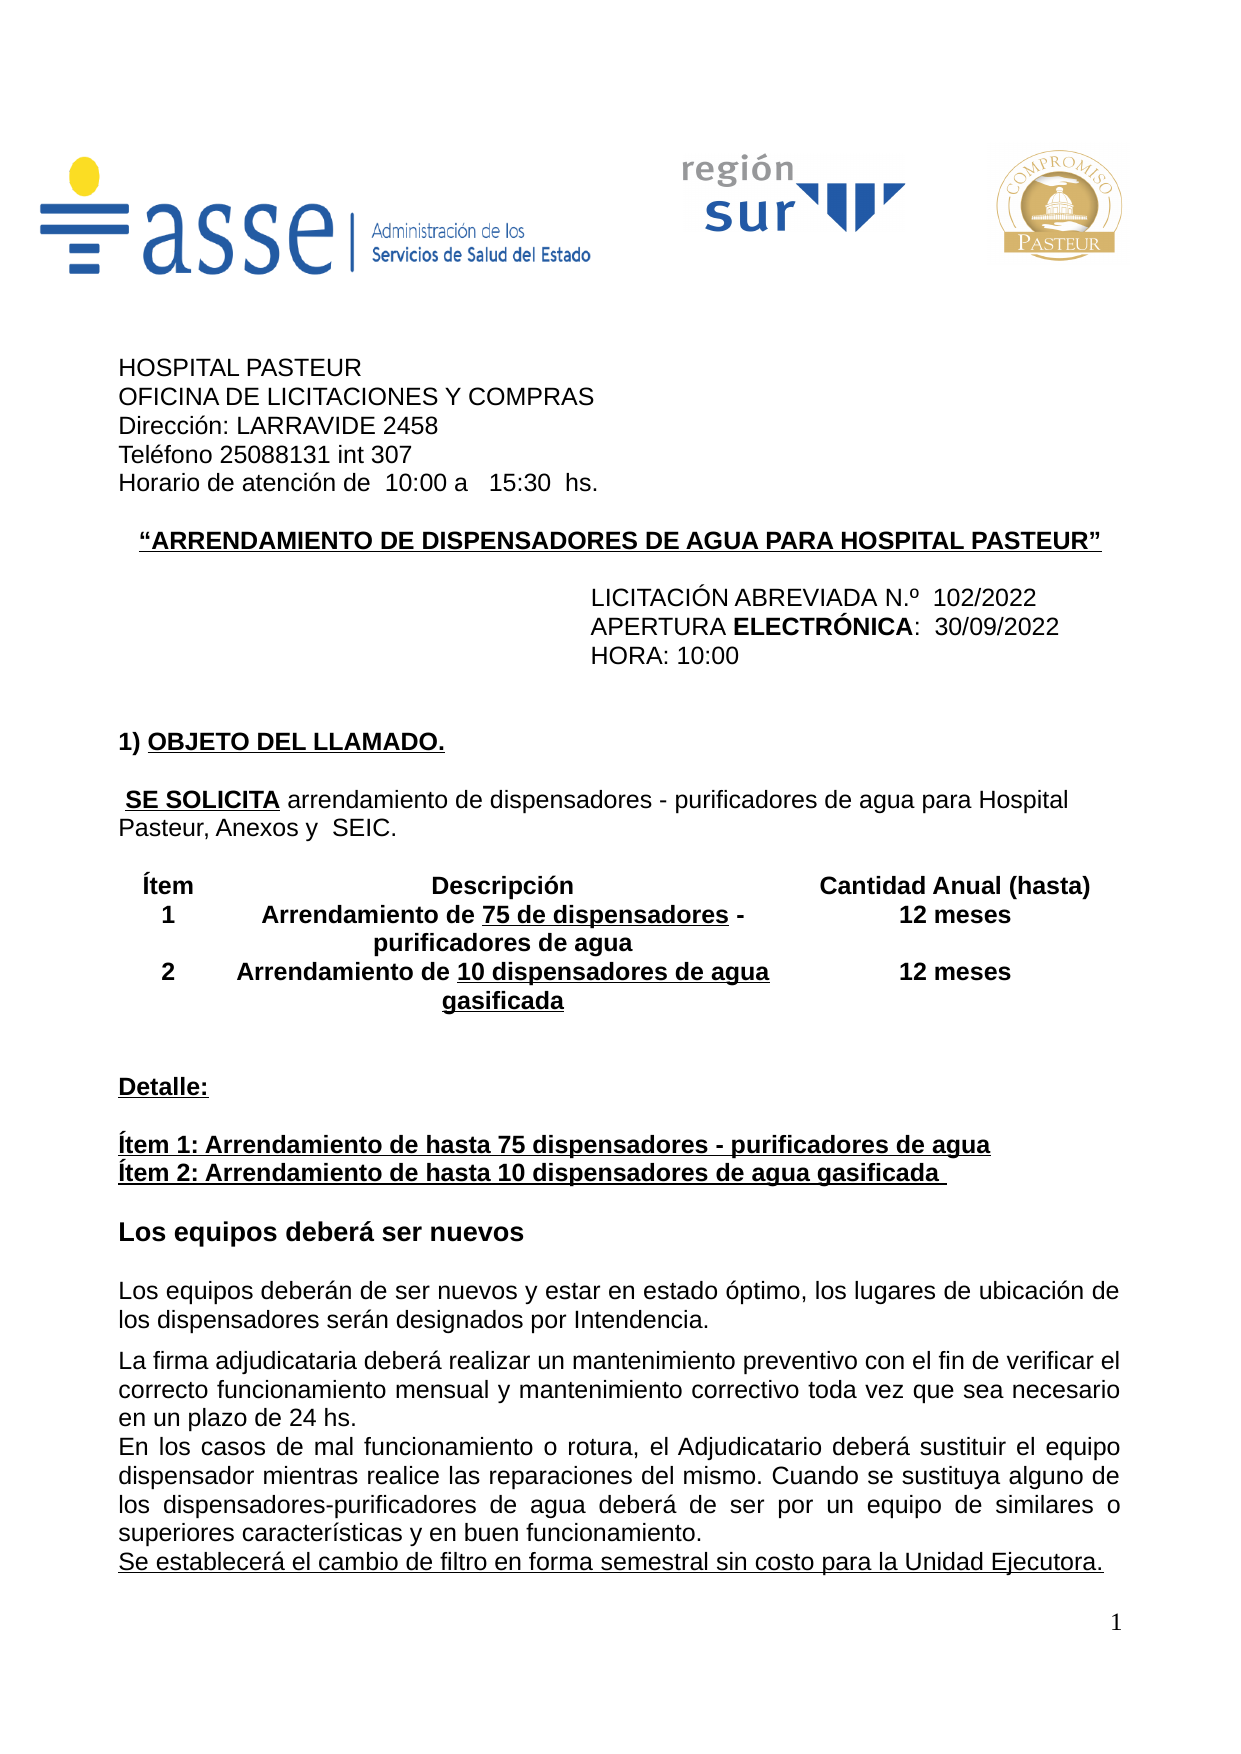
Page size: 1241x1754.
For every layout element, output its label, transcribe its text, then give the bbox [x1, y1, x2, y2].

text “ARRENDAMIENTO DE DISPENSADORES DE AGUA PARA HOSPITAL PASTEUR” [118, 526, 1122, 554]
table_cell Arrendamiento de 10 dispensadores de agua gasificada [218, 957, 787, 1014]
text OFICINA DE LICITACIONES Y COMPRAS [118, 382, 1122, 411]
text Teléfono 25088131 int 307 [118, 439, 1122, 468]
text Ítem 2: Arrendamiento de hasta 10 dispensadores de agua gasificada [118, 1158, 1122, 1187]
text Horario de atención de 10:00 a 15:30 hs. [118, 468, 1122, 497]
text Pasteur, Anexos y SEIC. [118, 813, 1122, 842]
text Ítem 1: Arrendamiento de hasta 75 dispensadores - purificadores de agua [118, 1129, 1122, 1158]
picture [682, 153, 906, 232]
text 1) OBJETO DEL LLAMADO. [118, 727, 1122, 756]
text Se establecerá el cambio de filtro en forma semestral sin costo para la Unidad Ejecutora. [118, 1547, 1122, 1576]
text La firma adjudicataria deberá realizar un mantenimiento preventivo con el fin de verificar el correcto funcionamiento mensual y mantenimiento correctivo toda vez que sea necesario en un plazo de 24 hs. [118, 1346, 1122, 1432]
table_cell 1 [118, 900, 218, 957]
list Los equipos deberán de ser nuevos y estar en estado óptimo, los lugares de ubicación de los dispensadores serán designados por Intendencia. [118, 1276, 1122, 1333]
text HOSPITAL PASTEUR [118, 353, 1122, 382]
text Detalle: [118, 1072, 1122, 1101]
table_header Ítem [118, 871, 218, 899]
table_cell 12 meses [788, 900, 1123, 957]
text Dirección: LARRAVIDE 2458 [118, 411, 1122, 439]
text Los equipos deberá ser nuevos [118, 1216, 1122, 1247]
table_cell Arrendamiento de 75 de dispensadores - purificadores de agua [218, 900, 787, 957]
table_cell 2 [118, 957, 218, 1014]
picture [3, 115, 626, 318]
text En los casos de mal funcionamiento o rotura, el Adjudicatario deberá sustituir el equipo dispensador mientras realice las reparaciones del mismo. Cuando se sustituya alguno de los dispensadores-purificadores de agua deberá de ser por un equipo de similares o superiores características y en buen funcionamiento. [118, 1432, 1122, 1547]
text LICITACIÓN ABREVIADA N.º 102/2022 [591, 554, 1122, 612]
table_header Cantidad Anual (hasta) [788, 871, 1123, 899]
text SE SOLICITA arrendamiento de dispensadores - purificadores de agua para Hospital [118, 784, 1122, 813]
table_cell 12 meses [788, 957, 1123, 1014]
picture [986, 142, 1131, 265]
text HORA: 10:00 [118, 641, 1122, 669]
table_header Descripción [218, 871, 787, 899]
text APERTURA ELECTRÓNICA: 30/09/2022 [118, 612, 1122, 641]
